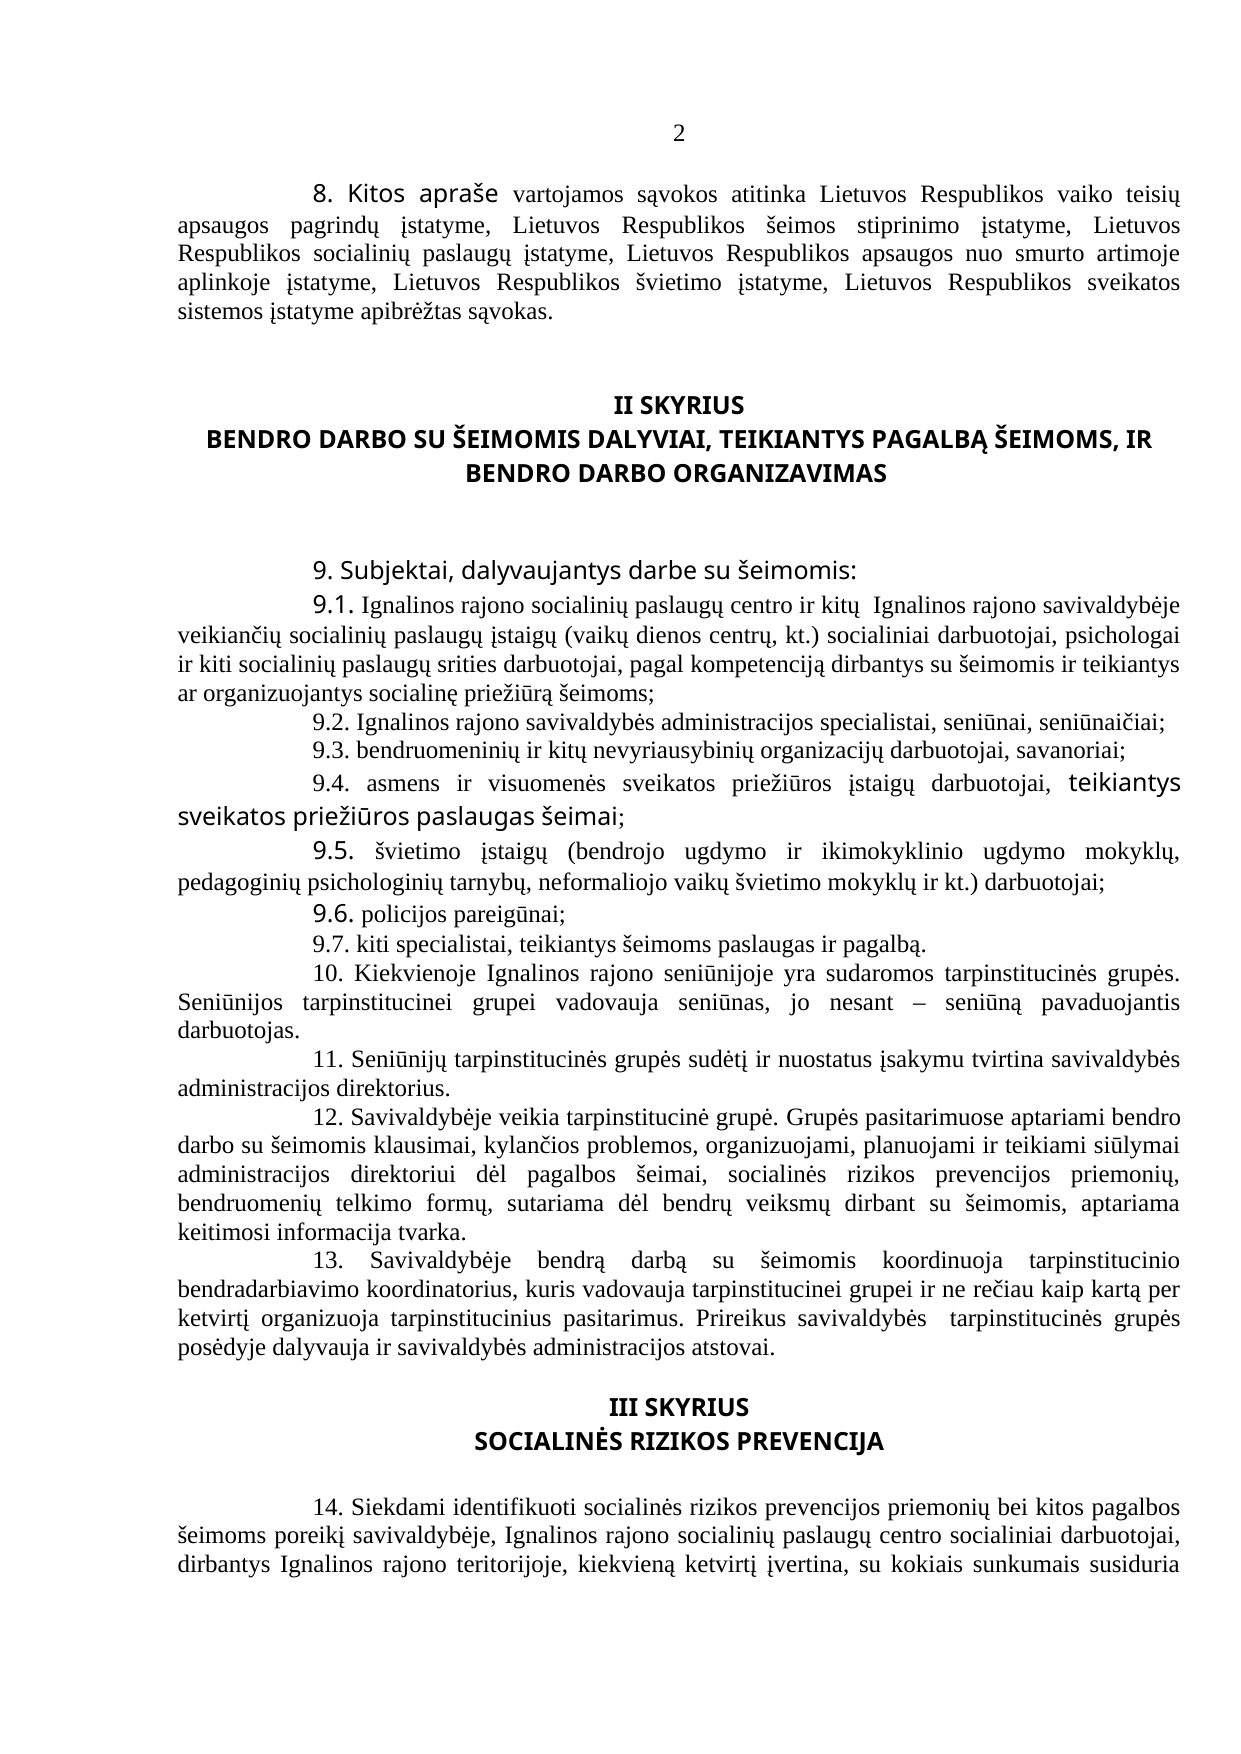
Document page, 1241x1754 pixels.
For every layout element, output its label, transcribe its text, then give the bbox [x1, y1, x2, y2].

text 9.4. asmens ir visuomenės sveikatos priežiūros įstaigų darbuotojai, teikiantys sveikatos priežiūros paslaugas šeimai; [177, 764, 1181, 832]
text 9.2. Ignalinos rajono savivaldybės administracijos specialistai, seniūnai, seniūnaičiai; [177, 707, 1181, 736]
text 13. Savivaldybėje bendrą darbą su šeimomis koordinuoja tarpinstitucinio bendradarbiavimo koordinatorius, kuris vadovauja tarpinstitucinei grupei ir ne rečiau kaip kartą per ketvirtį organizuoja tarpinstitucinius pasitarimus. Prireikus savivaldybės tarpinstitucinės grupės posėdyje dalyvauja ir savivaldybės administracijos atstovai. [177, 1246, 1181, 1361]
text 14. Siekdami identifikuoti socialinės rizikos prevencijos priemonių bei kitos pagalbos šeimoms poreikį savivaldybėje, Ignalinos rajono socialinių paslaugų centro socialiniai darbuotojai, dirbantys Ignalinos rajono teritorijoje, kiekvieną ketvirtį įvertina, su kokiais sunkumais susiduria [177, 1492, 1181, 1578]
text 9.6. policijos pareigūnai; [177, 895, 1181, 929]
text II SKYRIUS [177, 387, 1181, 422]
text 9.3. bendruomeninių ir kitų nevyriausybinių organizacijų darbuotojai, savanoriai; [177, 736, 1181, 764]
text 11. Seniūnijų tarpinstitucinės grupės sudėtį ir nuostatus įsakymu tvirtina savivaldybės administracijos direktorius. [177, 1044, 1181, 1102]
text 8. Kitos apraše vartojamos sąvokos atitinka Lietuvos Respublikos vaiko teisių apsaugos pagrindų įstatyme, Lietuvos Respublikos šeimos stiprinimo įstatyme, Lietuvos Respublikos socialinių paslaugų įstatyme, Lietuvos Respublikos apsaugos nuo smurto artimoje aplinkoje įstatyme, Lietuvos Respublikos švietimo įstatyme, Lietuvos Respublikos sveikatos sistemos įstatyme apibrėžtas sąvokas. [177, 176, 1181, 325]
text 9. Subjektai, dalyvaujantys darbe su šeimomis: [177, 552, 1181, 587]
text 9.1. Ignalinos rajono socialinių paslaugų centro ir kitų Ignalinos rajono savivaldybėje veikiančių socialinių paslaugų įstaigų (vaikų dienos centrų, kt.) socialiniai darbuotojai, psichologai ir kiti socialinių paslaugų srities darbuotojai, pagal kompetenciją dirbantys su šeimomis ir teikiantys ar organizuojantys socialinę priežiūrą šeimoms; [177, 587, 1181, 707]
text BENDRO DARBO SU ŠEIMOMIS DALYVIAI, TEIKIANTYS PAGALBĄ ŠEIMOMS, IR BENDRO DARBO ORGANIZAVIMAS [177, 422, 1181, 490]
text SOCIALINĖS RIZIKOS PREVENCIJA [177, 1423, 1181, 1457]
text III SKYRIUS [177, 1389, 1181, 1423]
text 9.7. kiti specialistai, teikiantys šeimoms paslaugas ir pagalbą. [177, 929, 1181, 958]
text 9.5. švietimo įstaigų (bendrojo ugdymo ir ikimokyklinio ugdymo mokyklų, pedagoginių psichologinių tarnybų, neformaliojo vaikų švietimo mokyklų ir kt.) darbuotojai; [177, 832, 1181, 895]
text 10. Kiekvienoje Ignalinos rajono seniūnijoje yra sudaromos tarpinstitucinės grupės. Seniūnijos tarpinstitucinei grupei vadovauja seniūnas, jo nesant – seniūną pavaduojantis darbuotojas. [177, 958, 1181, 1044]
text 12. Savivaldybėje veikia tarpinstitucinė grupė. Grupės pasitarimuose aptariami bendro darbo su šeimomis klausimai, kylančios problemos, organizuojami, planuojami ir teikiami siūlymai administracijos direktoriui dėl pagalbos šeimai, socialinės rizikos prevencijos priemonių, bendruomenių telkimo formų, sutariama dėl bendrų veiksmų dirbant su šeimomis, aptariama keitimosi informacija tvarka. [177, 1102, 1181, 1246]
